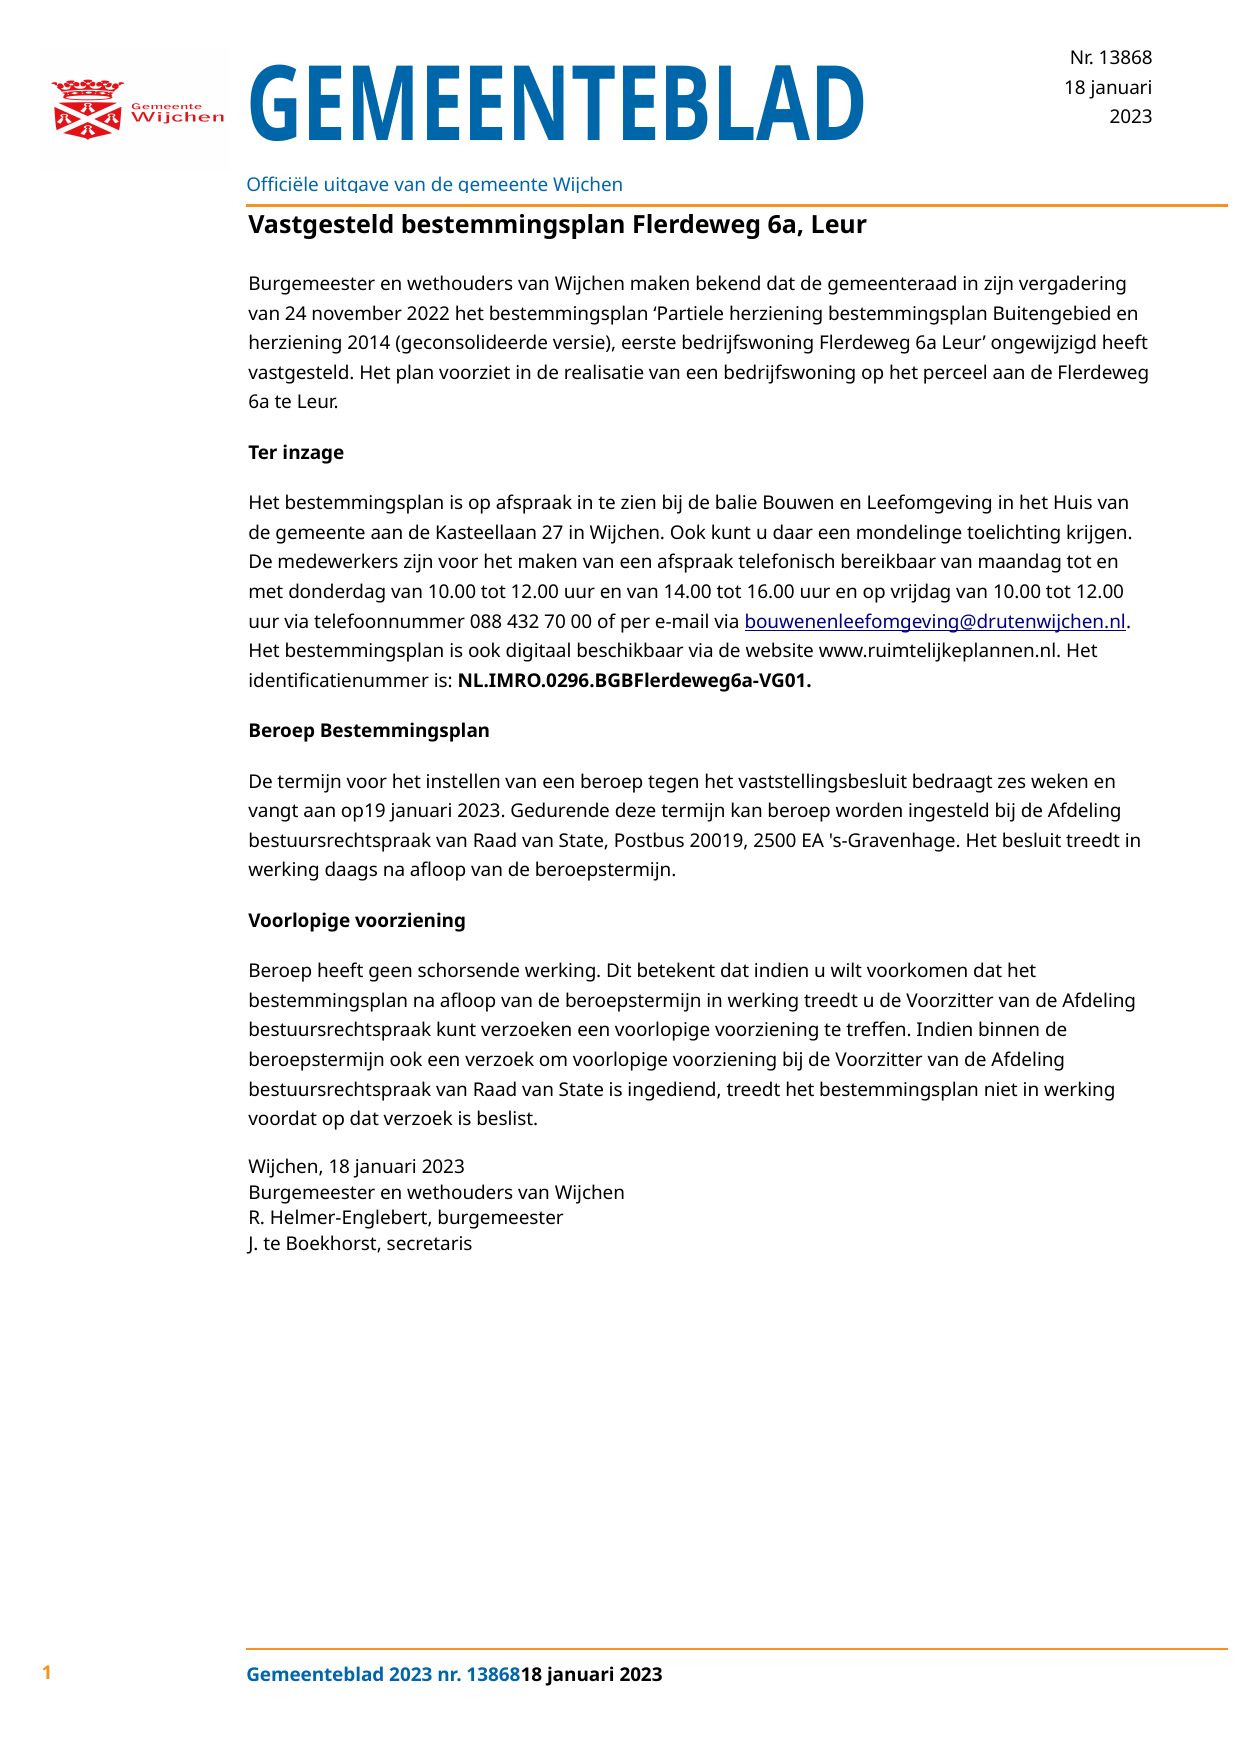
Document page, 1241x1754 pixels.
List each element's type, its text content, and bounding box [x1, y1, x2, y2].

text De termijn voor het instellen van een beroep tegen het vaststellingsbesluit bedraagt zes weken en vangt aan op19 januari 2023. Gedurende deze termijn kan beroep worden ingesteld bij de Afdeling bestuursrechtspraak van Raad van State, Postbus 20019, 2500 EA 's-Gravenhage. Het besluit treedt in werking daags na afloop van de beroepstermijn. [248, 768, 1152, 882]
text Burgemeester en wethouders van Wijchen [248, 1179, 1152, 1204]
text Voorlopige voorziening [248, 907, 1152, 933]
text Beroep Bestemmingsplan [248, 717, 1152, 743]
text Beroep heeft geen schorsende werking. Dit betekent dat indien u wilt voorkomen dat het bestemmingsplan na afloop van de beroepstermijn in werking treedt u de Voorzitter van de Afdeling bestuursrechtspraak kunt verzoeken een voorlopige voorziening te treffen. Indien binnen de beroepstermijn ook een verzoek om voorlopige voorziening bij de Voorzitter van de Afdeling bestuursrechtspraak van Raad van State is ingediend, treedt het bestemmingsplan niet in werking voordat op dat verzoek is beslist. [248, 957, 1152, 1131]
text R. Helmer-Englebert, burgemeester [248, 1204, 1152, 1230]
text J. te Boekhorst, secretaris [248, 1230, 1152, 1256]
text Ter inzage [248, 439, 1152, 465]
text Wijchen, 18 januari 2023 [248, 1153, 1152, 1179]
text Vastgesteld bestemmingsplan Flerdeweg 6a, Leur [248, 207, 1152, 241]
text Burgemeester en wethouders van Wijchen maken bekend dat de gemeenteraad in zijn vergadering van 24 november 2022 het bestemmingsplan ‘Partiele herziening bestemmingsplan Buitengebied en herziening 2014 (geconsolideerde versie), eerste bedrijfswoning Flerdeweg 6a Leur’ ongewijzigd heeft vastgesteld. Het plan voorziet in de realisatie van een bedrijfswoning op het perceel aan de Flerdeweg 6a te Leur. [248, 270, 1152, 414]
picture [41, 47, 231, 172]
text Het bestemmingsplan is op afspraak in te zien bij de balie Bouwen en Leefomgeving in het Huis van de gemeente aan de Kasteellaan 27 in Wijchen. Ook kunt u daar een mondelinge toelichting krijgen. De medewerkers zijn voor het maken van een afspraak telefonisch bereikbaar van maandag tot en met donderdag van 10.00 tot 12.00 uur en van 14.00 tot 16.00 uur en op vrijdag van 10.00 tot 12.00 uur via telefoonnummer 088 432 70 00 of per e-mail via bouwenenleefomgeving@drutenwijchen.nl. Het bestemmingsplan is ook digitaal beschikbaar via de website www.ruimtelijkeplannen.nl. Het identificatienummer is: NL.IMRO.0296.BGBFlerdeweg6a-VG01. [248, 489, 1152, 693]
